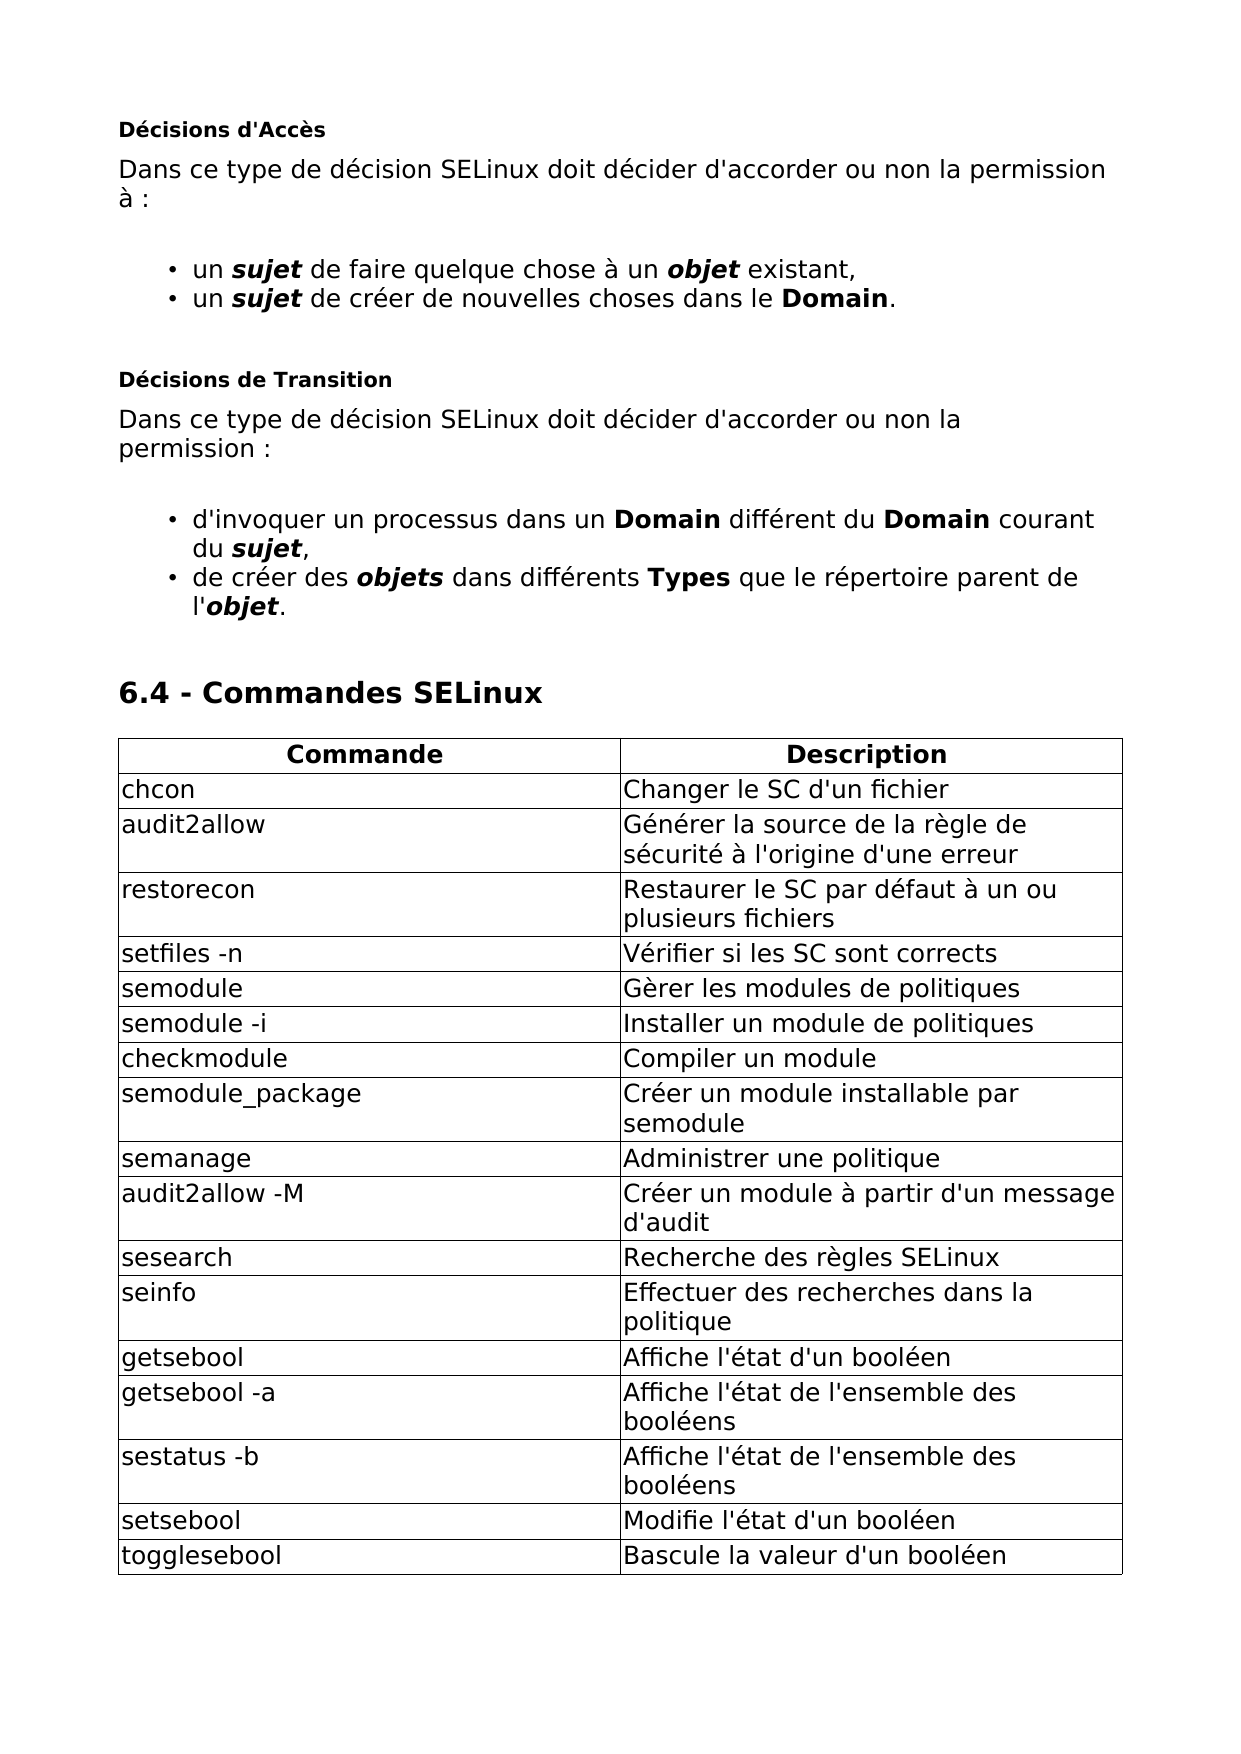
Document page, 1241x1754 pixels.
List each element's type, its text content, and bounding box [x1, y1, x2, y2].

list de créer des objets dans différents Types que le répertoire parent de l'objet. [177, 563, 1122, 622]
table_cell setsebool [119, 1504, 620, 1538]
table_cell Gèrer les modules de politiques [621, 972, 1122, 1006]
table_cell audit2allow [119, 809, 620, 872]
table_cell togglesebool [119, 1540, 620, 1573]
list d'invoquer un processus dans un Domain différent du Domain courant du sujet, [177, 505, 1122, 563]
table_cell Recherche des règles SELinux [621, 1241, 1122, 1275]
table_cell Vérifier si les SC sont corrects [621, 937, 1122, 971]
table_cell semodule_package [119, 1078, 620, 1141]
table_cell chcon [119, 774, 620, 808]
table_cell Effectuer des recherches dans la politique [621, 1276, 1122, 1340]
table_cell Bascule la valeur d'un booléen [621, 1540, 1122, 1573]
table_cell Affiche l'état de l'ensemble des booléens [621, 1376, 1122, 1439]
table_cell sesearch [119, 1241, 620, 1275]
list un sujet de créer de nouvelles choses dans le Domain. [177, 284, 1122, 313]
table_header Commande [119, 739, 620, 773]
table_cell seinfo [119, 1276, 620, 1340]
table_cell getsebool [119, 1341, 620, 1375]
table_cell sestatus -b [119, 1440, 620, 1503]
table_header Description [621, 739, 1122, 773]
table_cell Générer la source de la règle de sécurité à l'origine d'une erreur [621, 809, 1122, 872]
table_cell Compiler un module [621, 1043, 1122, 1077]
table_cell getsebool -a [119, 1376, 620, 1439]
table_cell semanage [119, 1142, 620, 1176]
table_cell Modifie l'état d'un booléen [621, 1504, 1122, 1538]
table_cell Administrer une politique [621, 1142, 1122, 1176]
table_cell checkmodule [119, 1043, 620, 1077]
table_cell semodule -i [119, 1007, 620, 1042]
table_cell Créer un module installable par semodule [621, 1078, 1122, 1141]
table_cell Installer un module de politiques [621, 1007, 1122, 1042]
subtitle Décisions de Transition [118, 368, 1122, 392]
subtitle Décisions d'Accès [118, 118, 1122, 142]
table_cell Restaurer le SC par défaut à un ou plusieurs fichiers [621, 873, 1122, 936]
table_cell semodule [119, 972, 620, 1006]
text Dans ce type de décision SELinux doit décider d'accorder ou non la permission à : [118, 155, 1122, 213]
text Dans ce type de décision SELinux doit décider d'accorder ou non la permission : [118, 405, 1122, 463]
table_cell Affiche l'état d'un booléen [621, 1341, 1122, 1375]
table_cell Affiche l'état de l'ensemble des booléens [621, 1440, 1122, 1503]
table_cell setfiles -n [119, 937, 620, 971]
table_cell Changer le SC d'un fichier [621, 774, 1122, 808]
table_cell restorecon [119, 873, 620, 936]
table_cell audit2allow -M [119, 1177, 620, 1240]
table_cell Créer un module à partir d'un message d'audit [621, 1177, 1122, 1240]
list un sujet de faire quelque chose à un objet existant, [177, 255, 1122, 284]
subtitle 6.4 - Commandes SELinux [118, 676, 1122, 710]
